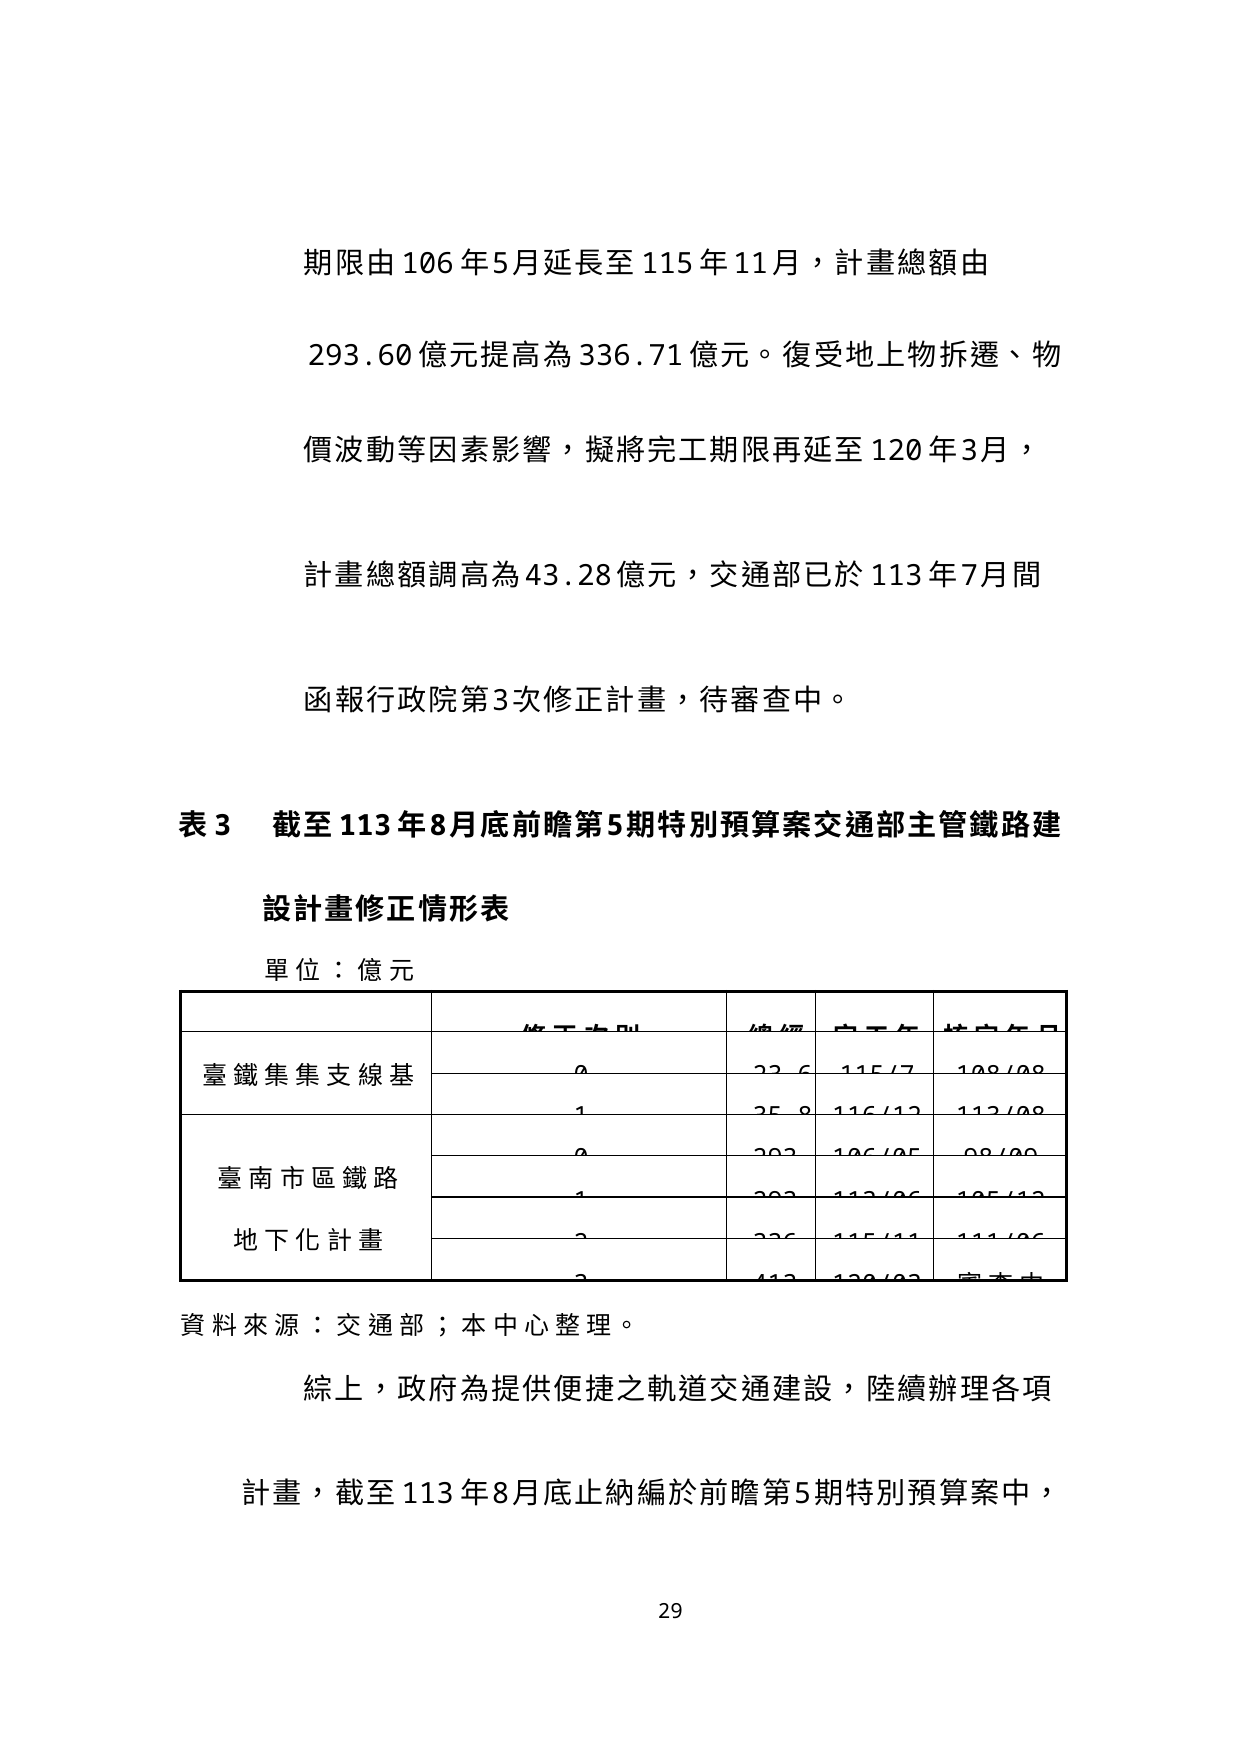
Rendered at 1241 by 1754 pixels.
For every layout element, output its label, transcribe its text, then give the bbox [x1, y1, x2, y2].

table_cell 115/11 [816, 1198, 933, 1238]
table_cell 35.88 [727, 1074, 815, 1114]
text 期限由106年5月延長至115年11月，計畫總額由293.60億元提高為336.71億元。復受地上物拆遷、物價波動等因素影響，擬將完工期限再延至120年3月，計畫總額調高為43.28億元，交通部已於113年7月間函報行政院第3次修正計畫，待審查中。 [266, 177, 1063, 740]
table_header 修正次別 [432, 993, 726, 1031]
table_cell 98/09 [934, 1115, 1065, 1155]
table_cell 293.60 [727, 1156, 815, 1196]
table_cell 413.28 [727, 1239, 815, 1279]
table_header 完工年月 [816, 993, 933, 1031]
table_cell 0 [432, 1032, 726, 1072]
table_header [182, 993, 431, 1031]
table_cell 113/06 [816, 1156, 933, 1196]
table_cell 1 [432, 1156, 726, 1196]
table_cell 1 [432, 1074, 726, 1114]
table_cell 3 [432, 1239, 726, 1279]
table_cell 105/12 [934, 1156, 1065, 1196]
table_cell 臺鐵集集支線基礎 設施改善計畫 [182, 1032, 431, 1114]
table_cell 2 [432, 1198, 726, 1238]
text 綜上，政府為提供便捷之軌道交通建設，陸續辦理各項計畫，截至113年8月底止納編於前瞻第5期特別預算案中，有關交通部主管軌道建設11項計畫已有4項捷運建設計畫及2項鐵路建設計畫辦理修正，相關經費業已上調，並延後完工期限，容待持續檢討改善妥處，俾順利推動各項軌道建設，完善軌道交通路網。 [236, 1345, 1063, 1532]
table_cell 23.63 [727, 1032, 815, 1072]
table_header 總經費 [727, 993, 815, 1031]
table_header 核定年月 [934, 993, 1065, 1031]
table_cell 116/12 [816, 1074, 933, 1114]
text 資料來源：交通部；本中心整理。 [177, 1282, 1063, 1345]
table_cell 336.71 [727, 1198, 815, 1238]
table_cell 臺南市區鐵路 地下化計畫 [182, 1115, 431, 1279]
table_cell 111/06 [934, 1198, 1065, 1238]
table_cell 108/08 [934, 1032, 1065, 1072]
table_cell 106/05 [816, 1115, 933, 1155]
table_cell 293.60 [727, 1115, 815, 1155]
text 表3 截至113年8月底前瞻第5期特別預算案交通部主管鐵路建設計畫修正情形表 單位：億元 [177, 740, 1063, 990]
table_cell 115/7 [816, 1032, 933, 1072]
table_cell 113/08 [934, 1074, 1065, 1114]
table_cell 審查中 [934, 1239, 1065, 1279]
table_cell 120/03 [816, 1239, 933, 1279]
table_cell 0 [432, 1115, 726, 1155]
